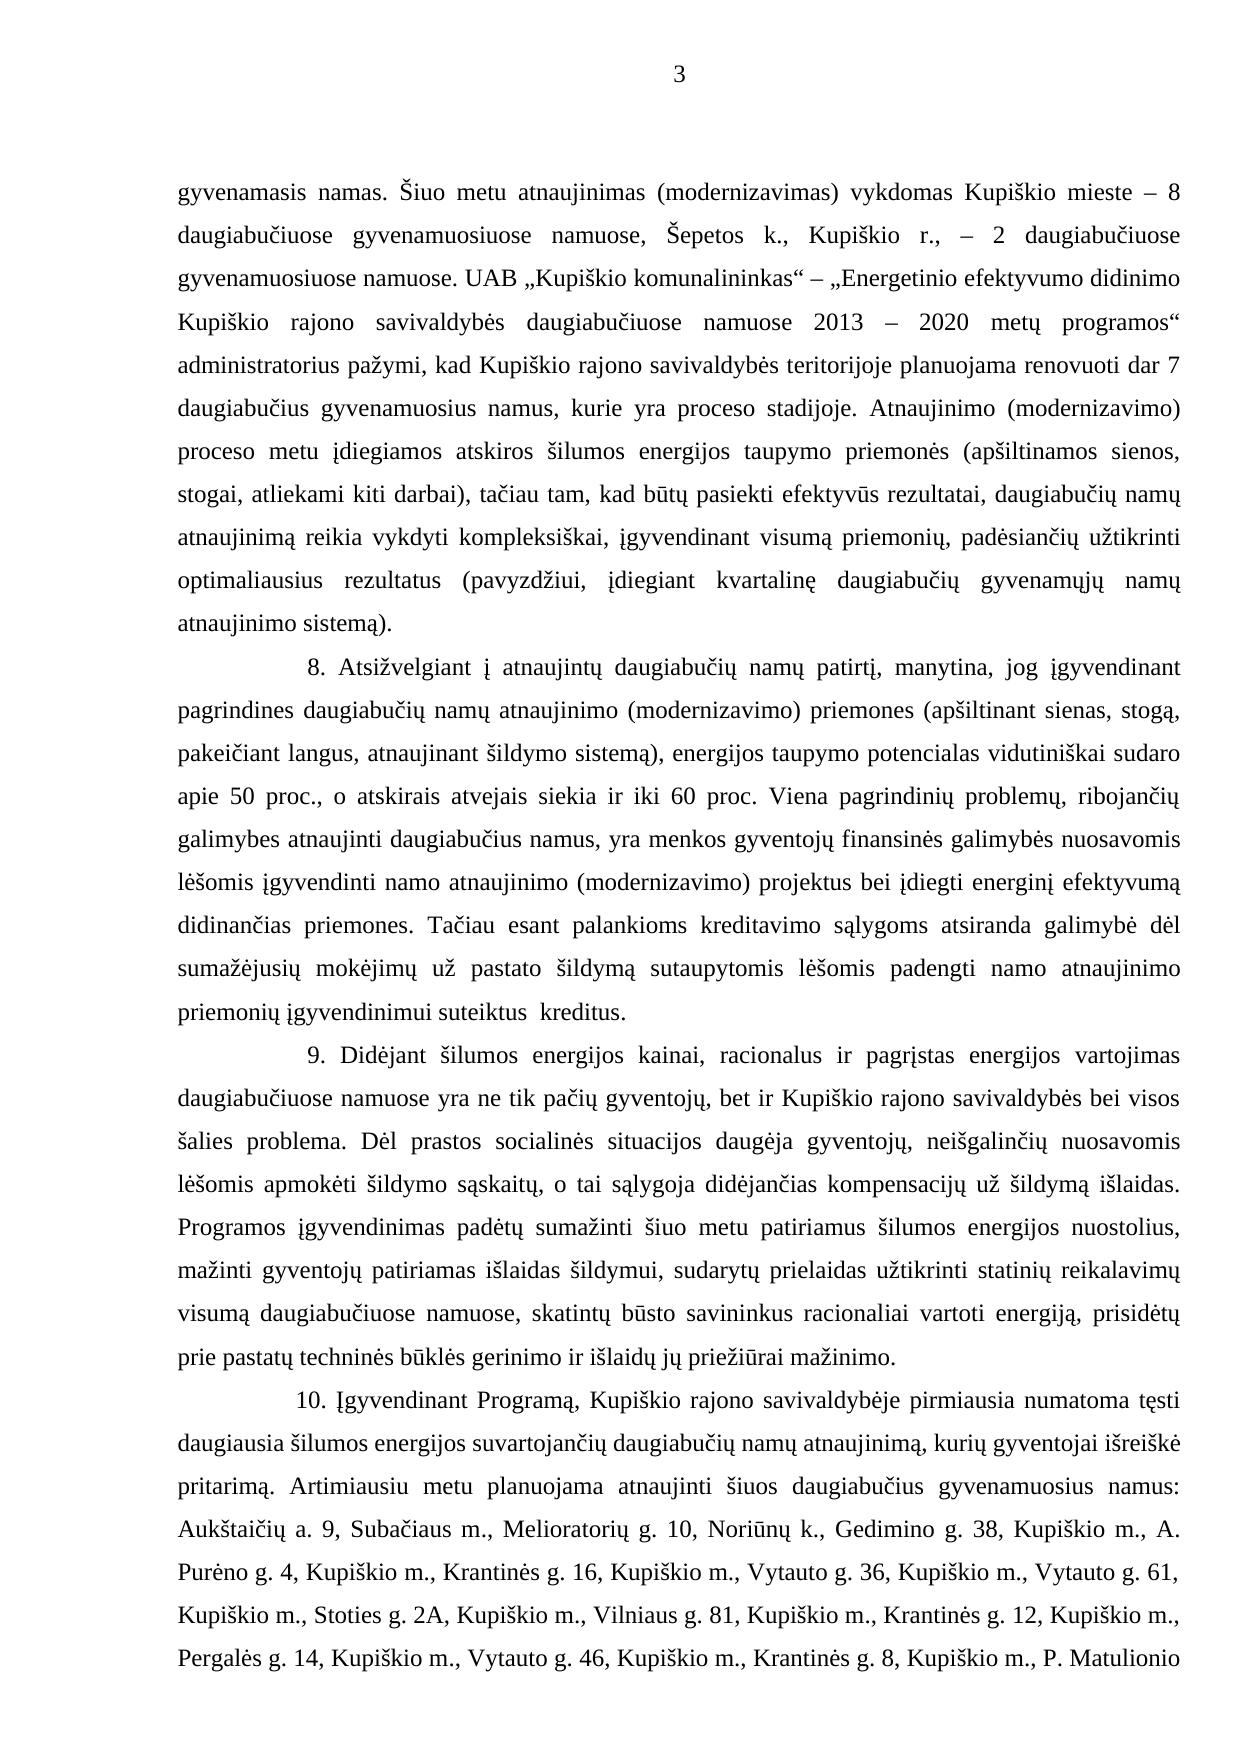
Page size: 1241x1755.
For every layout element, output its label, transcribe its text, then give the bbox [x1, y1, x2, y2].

text gyvenamasis namas. Šiuo metu atnaujinimas (modernizavimas) vykdomas Kupiškio mieste – 8 daugiabučiuose gyvenamuosiuose namuose, Šepetos k., Kupiškio r., – 2 daugiabučiuose gyvenamuosiuose namuose. UAB „Kupiškio komunalininkas“ – „Energetinio efektyvumo didinimo Kupiškio rajono savivaldybės daugiabučiuose namuose 2013 – 2020 metų programos“ administratorius pažymi, kad Kupiškio rajono savivaldybės teritorijoje planuojama renovuoti dar 7 daugiabučius gyvenamuosius namus, kurie yra proceso stadijoje. Atnaujinimo (modernizavimo) proceso metu įdiegiamos atskiros šilumos energijos taupymo priemonės (apšiltinamos sienos, stogai, atliekami kiti darbai), tačiau tam, kad būtų pasiekti efektyvūs rezultatai, daugiabučių namų atnaujinimą reikia vykdyti kompleksiškai, įgyvendinant visumą priemonių, padėsiančių užtikrinti optimaliausius rezultatus (pavyzdžiui, įdiegiant kvartalinę daugiabučių gyvenamųjų namų atnaujinimo sistemą). [177, 177, 1181, 637]
text 10. Įgyvendinant Programą, Kupiškio rajono savivaldybėje pirmiausia numatoma tęsti daugiausia šilumos energijos suvartojančių daugiabučių namų atnaujinimą, kurių gyventojai išreiškė pritarimą. Artimiausiu metu planuojama atnaujinti šiuos daugiabučius gyvenamuosius namus: Aukštaičių a. 9, Subačiaus m., Melioratorių g. 10, Noriūnų k., Gedimino g. 38, Kupiškio m., A. Purėno g. 4, Kupiškio m., Krantinės g. 16, Kupiškio m., Vytauto g. 36, Kupiškio m., Vytauto g. 61, Kupiškio m., Stoties g. 2A, Kupiškio m., Vilniaus g. 81, Kupiškio m., Krantinės g. 12, Kupiškio m., Pergalės g. 14, Kupiškio m., Vytauto g. 46, Kupiškio m., Krantinės g. 8, Kupiškio m., P. Matulionio [177, 1385, 1181, 1672]
text 8. Atsižvelgiant į atnaujintų daugiabučių namų patirtį, manytina, jog įgyvendinant pagrindines daugiabučių namų atnaujinimo (modernizavimo) priemones (apšiltinant sienas, stogą, pakeičiant langus, atnaujinant šildymo sistemą), energijos taupymo potencialas vidutiniškai sudaro apie 50 proc., o atskirais atvejais siekia ir iki 60 proc. Viena pagrindinių problemų, ribojančių galimybes atnaujinti daugiabučius namus, yra menkos gyventojų finansinės galimybės nuosavomis lėšomis įgyvendinti namo atnaujinimo (modernizavimo) projektus bei įdiegti energinį efektyvumą didinančias priemones. Tačiau esant palankioms kreditavimo sąlygoms atsiranda galimybė dėl sumažėjusių mokėjimų už pastato šildymą sutaupytomis lėšomis padengti namo atnaujinimo priemonių įgyvendinimui suteiktus kreditus. [177, 652, 1181, 1025]
text 9. Didėjant šilumos energijos kainai, racionalus ir pagrįstas energijos vartojimas daugiabučiuose namuose yra ne tik pačių gyventojų, bet ir Kupiškio rajono savivaldybės bei visos šalies problema. Dėl prastos socialinės situacijos daugėja gyventojų, neišgalinčių nuosavomis lėšomis apmokėti šildymo sąskaitų, o tai sąlygoja didėjančias kompensacijų už šildymą išlaidas. Programos įgyvendinimas padėtų sumažinti šiuo metu patiriamus šilumos energijos nuostolius, mažinti gyventojų patiriamas išlaidas šildymui, sudarytų prielaidas užtikrinti statinių reikalavimų visumą daugiabučiuose namuose, skatintų būsto savininkus racionaliai vartoti energiją, prisidėtų prie pastatų techninės būklės gerinimo ir išlaidų jų priežiūrai mažinimo. [177, 1040, 1181, 1370]
